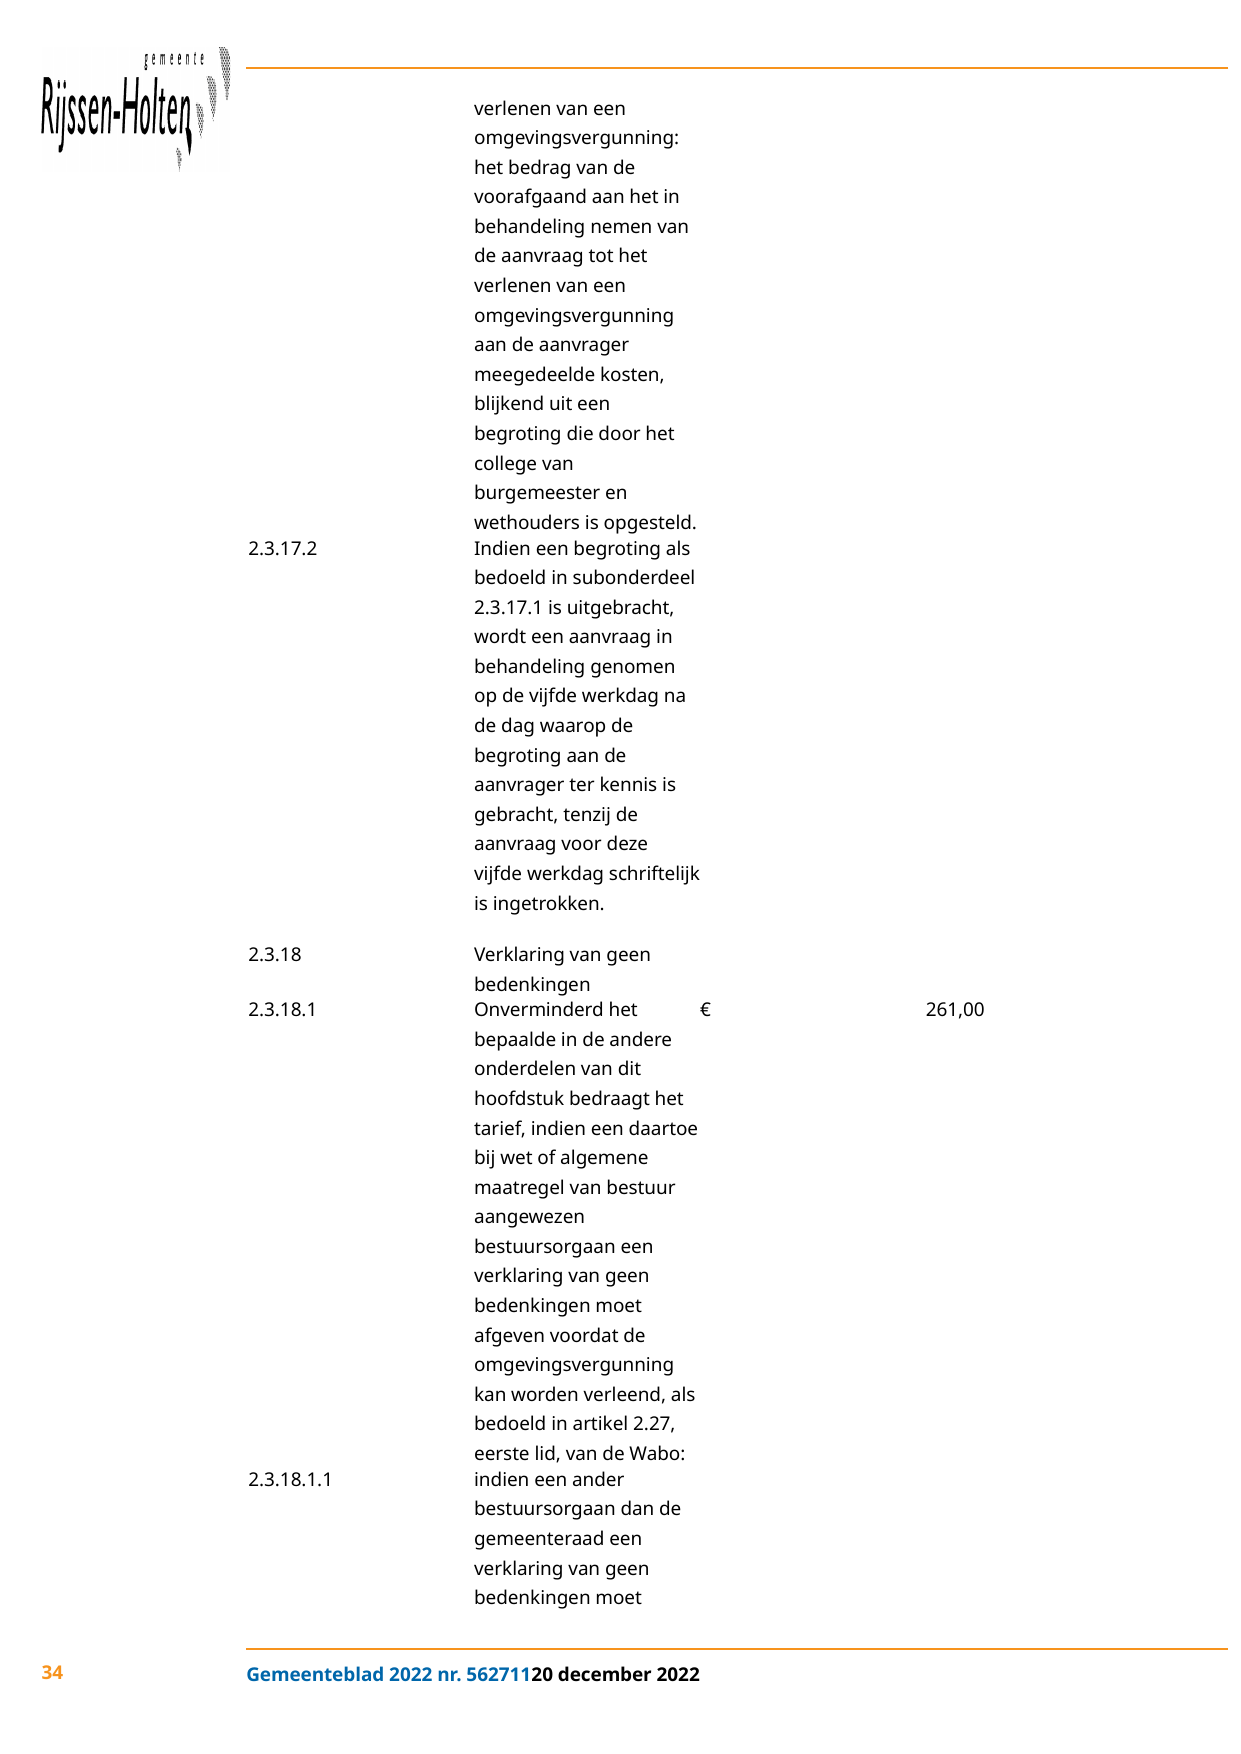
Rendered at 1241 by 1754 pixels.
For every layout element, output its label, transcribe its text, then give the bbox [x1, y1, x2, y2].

table_cell [926, 941, 1152, 996]
table_cell 2.3.18 [248, 941, 474, 996]
table_cell indien een ander bestuursorgaan dan de gemeenteraad een verklaring van geen bedenkingen moet [474, 1466, 700, 1610]
table_cell [926, 95, 1152, 535]
table_cell [700, 95, 926, 535]
table_cell 261,00 [926, 996, 1152, 1466]
table_cell [700, 941, 926, 996]
table_cell € [700, 996, 926, 1466]
table_cell Indien een begroting als bedoeld in subonderdeel 2.3.17.1 is uitgebracht, wordt een aanvraag in behandeling genomen op de vijfde werkdag na de dag waarop de begroting aan de aanvrager ter kennis is gebracht, tenzij de aanvraag voor deze vijfde werkdag schriftelijk is ingetrokken. [474, 535, 700, 915]
table_cell Onverminderd het bepaalde in de andere onderdelen van dit hoofdstuk bedraagt het tarief, indien een daartoe bij wet of algemene maatregel van bestuur aangewezen bestuursorgaan een verklaring van geen bedenkingen moet afgeven voordat de omgevingsvergunning kan worden verleend, als bedoeld in artikel 2.27, eerste lid, van de Wabo: [474, 996, 700, 1466]
table_cell [926, 1466, 1152, 1610]
table_cell 2.3.17.2 [248, 535, 474, 915]
table_cell 2.3.18.1 [248, 996, 474, 1466]
table_cell [248, 915, 474, 941]
table_cell [474, 915, 700, 941]
picture [41, 47, 231, 172]
table_cell [248, 95, 474, 535]
table_cell [700, 535, 926, 915]
table_cell [926, 915, 1152, 941]
table_cell [700, 915, 926, 941]
table_cell Verklaring van geen bedenkingen [474, 941, 700, 996]
table_cell 2.3.18.1.1 [248, 1466, 474, 1610]
table_cell verlenen van een omgevingsvergunning: het bedrag van de voorafgaand aan het in behandeling nemen van de aanvraag tot het verlenen van een omgevingsvergunning aan de aanvrager meegedeelde kosten, blijkend uit een begroting die door het college van burgemeester en wethouders is opgesteld. [474, 95, 700, 535]
table_cell [926, 535, 1152, 915]
table_cell [700, 1466, 926, 1610]
